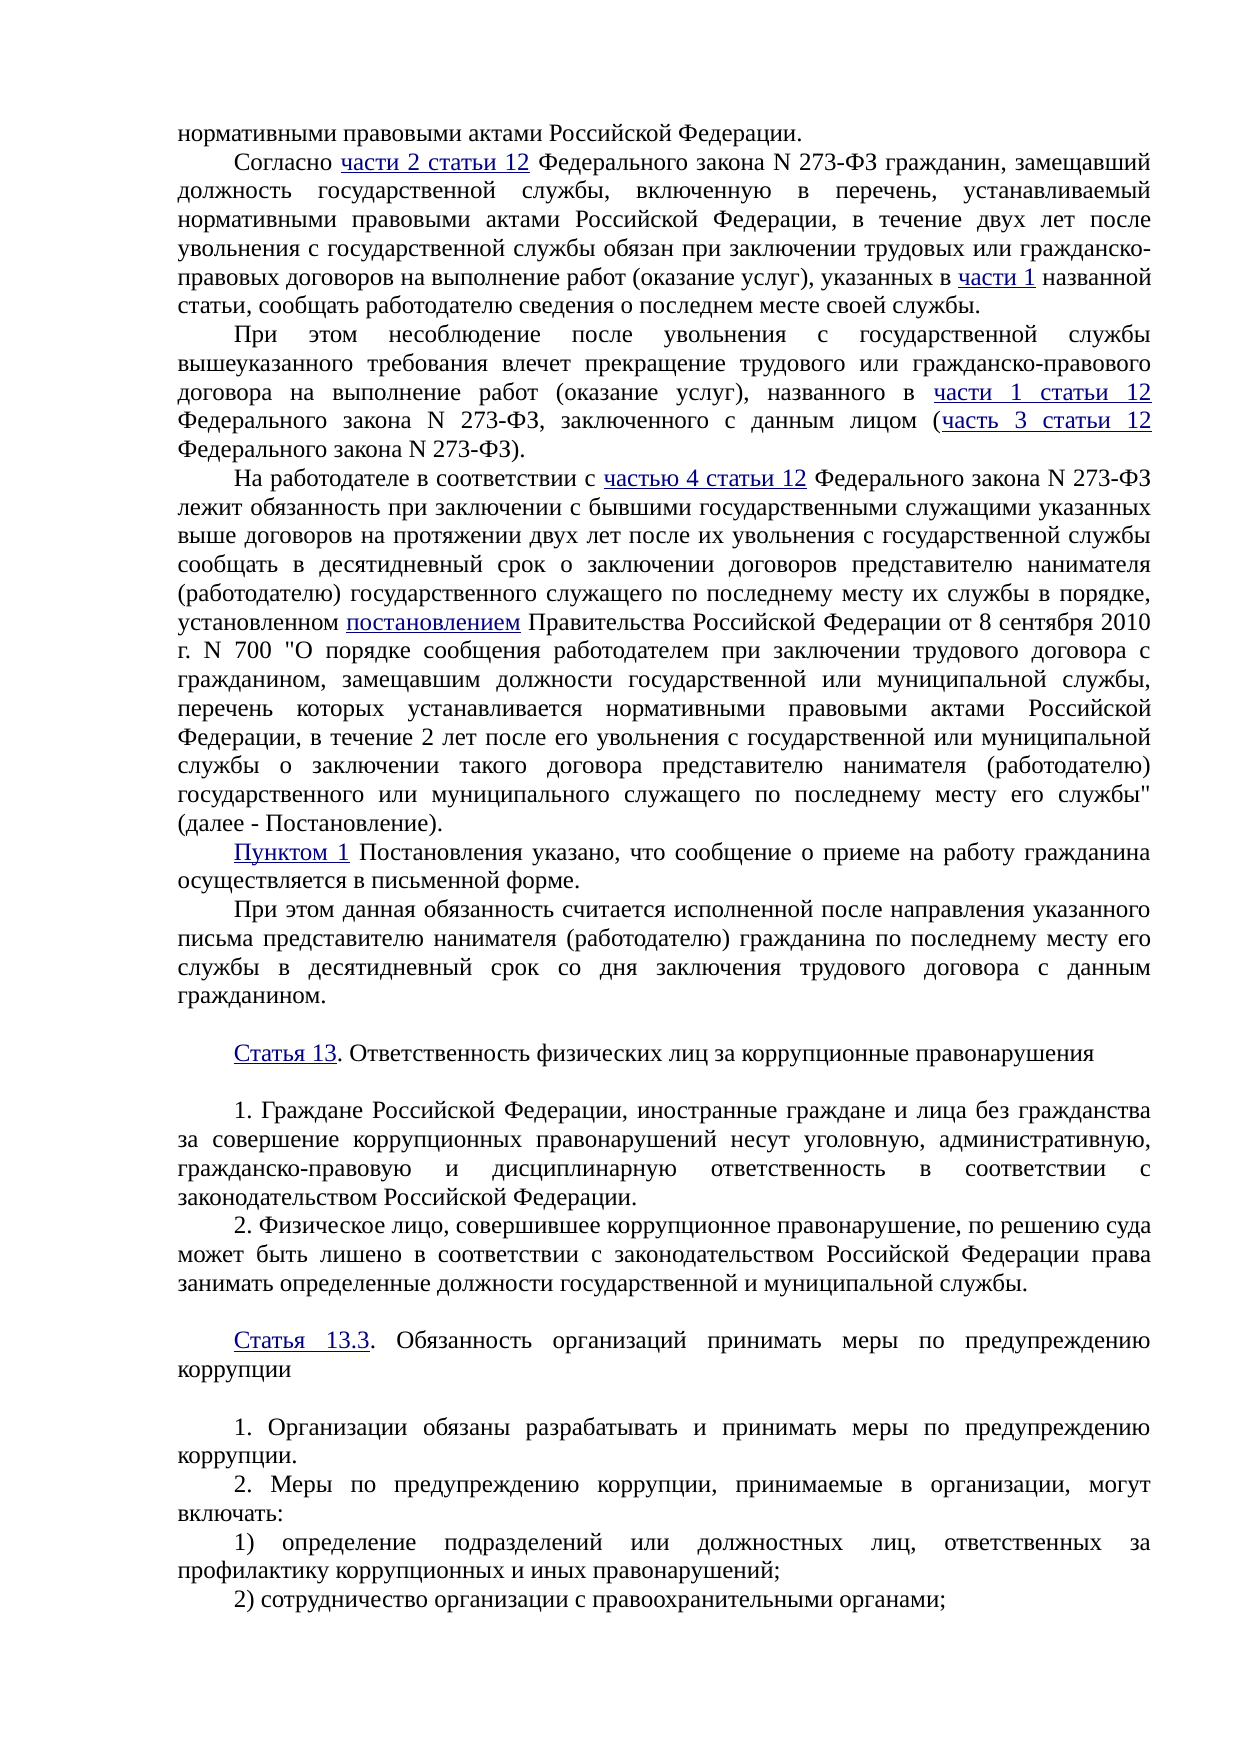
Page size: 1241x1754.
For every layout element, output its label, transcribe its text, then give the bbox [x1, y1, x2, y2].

text При этом несоблюдение после увольнения с государственной службы вышеуказанного требования влечет прекращение трудового или гражданско-правового договора на выполнение работ (оказание услуг), названного в части 1 статьи 12 Федерального закона N 273-ФЗ, заключенного с данным лицом (часть 3 статьи 12 Федерального закона N 273-ФЗ). [177, 319, 1152, 463]
text 1. Организации обязаны разрабатывать и принимать меры по предупреждению коррупции. [177, 1412, 1152, 1469]
text 1. Граждане Российской Федерации, иностранные граждане и лица без гражданства за совершение коррупционных правонарушений несут уголовную, административную, гражданско-правовую и дисциплинарную ответственность в соответствии с законодательством Российской Федерации. [177, 1096, 1152, 1211]
text нормативными правовыми актами Российской Федерации. [177, 118, 1152, 147]
text 1) определение подразделений или должностных лиц, ответственных за профилактику коррупционных и иных правонарушений; [177, 1527, 1152, 1584]
text На работодателе в соответствии с частью 4 статьи 12 Федерального закона N 273-ФЗ лежит обязанность при заключении с бывшими государственными служащими указанных выше договоров на протяжении двух лет после их увольнения с государственной службы сообщать в десятидневный срок о заключении договоров представителю нанимателя (работодателю) государственного служащего по последнему месту их службы в порядке, установленном постановлением Правительства Российской Федерации от 8 сентября 2010 г. N 700 "О порядке сообщения работодателем при заключении трудового договора с гражданином, замещавшим должности государственной или муниципальной службы, перечень которых устанавливается нормативными правовыми актами Российской Федерации, в течение 2 лет после его увольнения с государственной или муниципальной службы о заключении такого договора представителю нанимателя (работодателю) государственного или муниципального служащего по последнему месту его службы" (далее - Постановление). [177, 463, 1152, 837]
text Пунктом 1 Постановления указано, что сообщение о приеме на работу гражданина осуществляется в письменной форме. [177, 837, 1152, 894]
subtitle Статья 13. Ответственность физических лиц за коррупционные правонарушения [177, 1038, 1152, 1067]
text 2. Физическое лицо, совершившее коррупционное правонарушение, по решению суда может быть лишено в соответствии с законодательством Российской Федерации права занимать определенные должности государственной и муниципальной службы. [177, 1211, 1152, 1297]
text При этом данная обязанность считается исполненной после направления указанного письма представителю нанимателя (работодателю) гражданина по последнему месту его службы в десятидневный срок со дня заключения трудового договора с данным гражданином. [177, 894, 1152, 1009]
subtitle Статья 13.3. Обязанность организаций принимать меры по предупреждению коррупции [177, 1326, 1152, 1383]
text Согласно части 2 статьи 12 Федерального закона N 273-ФЗ гражданин, замещавший должность государственной службы, включенную в перечень, устанавливаемый нормативными правовыми актами Российской Федерации, в течение двух лет после увольнения с государственной службы обязан при заключении трудовых или гражданско-правовых договоров на выполнение работ (оказание услуг), указанных в части 1 названной статьи, сообщать работодателю сведения о последнем месте своей службы. [177, 147, 1152, 319]
text 2) сотрудничество организации с правоохранительными органами; [177, 1584, 1152, 1613]
text 2. Меры по предупреждению коррупции, принимаемые в организации, могут включать: [177, 1469, 1152, 1527]
